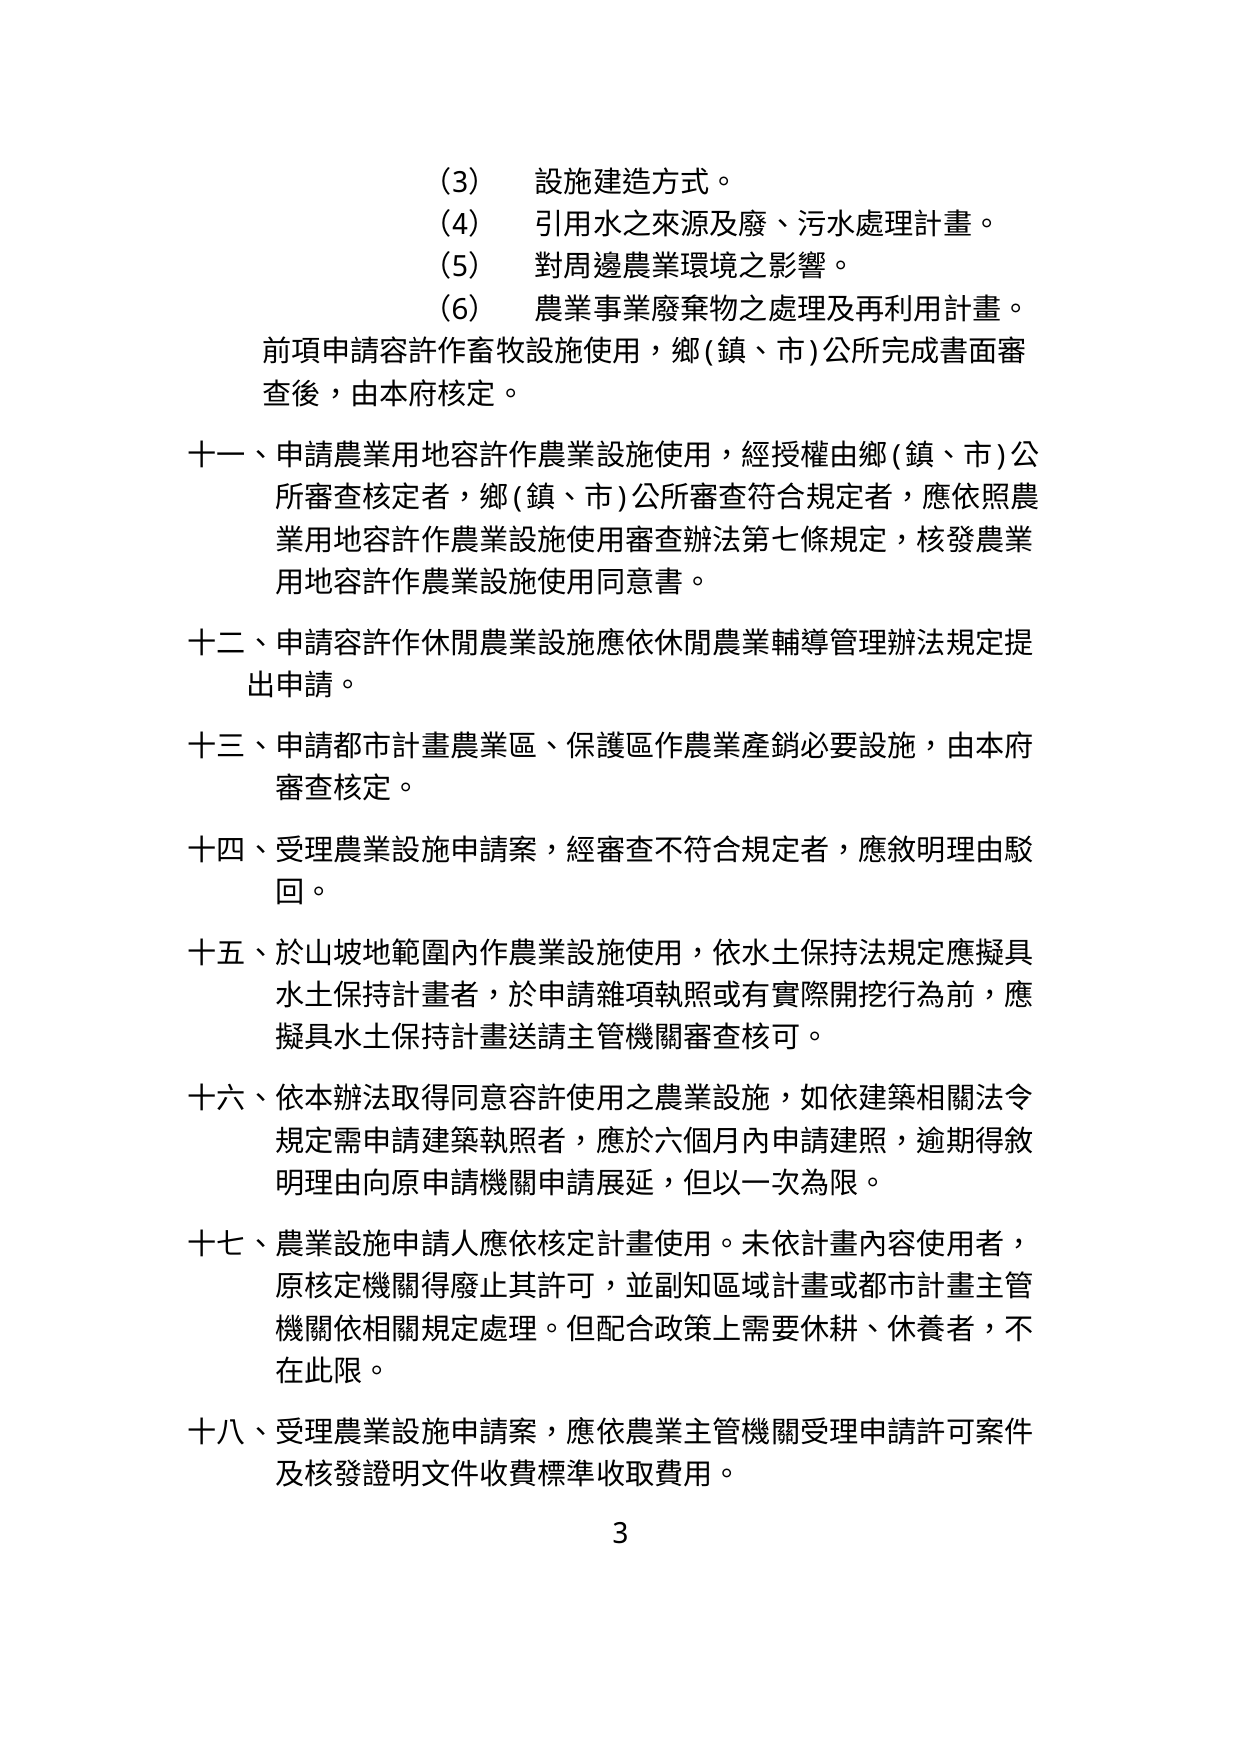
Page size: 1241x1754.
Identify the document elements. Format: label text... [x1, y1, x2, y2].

text 十四、受理農業設施申請案，經審查不符合規定者，應敘明理由駁回。 [187, 826, 1053, 911]
list 對周邊農業環境之影響。 [422, 243, 1053, 285]
text 十六、依本辦法取得同意容許使用之農業設施，如依建築相關法令規定需申請建築執照者，應於六個月內申請建照，逾期得敘明理由向原申請機關申請展延，但以一次為限。 [187, 1075, 1053, 1202]
text 十七、農業設施申請人應依核定計畫使用。未依計畫內容使用者，原核定機關得廢止其許可，並副知區域計畫或都市計畫主管機關依相關規定處理。但配合政策上需要休耕、休養者，不在此限。 [187, 1221, 1053, 1390]
text 十一、申請農業用地容許作農業設施使用，經授權由鄉(鎮、市)公所審查核定者，鄉(鎮、市)公所審查符合規定者，應依照農業用地容許作農業設施使用審查辦法第七條規定，核發農業用地容許作農業設施使用同意書。 [187, 431, 1053, 601]
text 3 [187, 1512, 1053, 1552]
list 農業事業廢棄物之處理及再利用計畫。 [422, 285, 1053, 328]
list 設施建造方式。 [422, 158, 1053, 201]
text 十二、申請容許作休閒農業設施應依休閒農業輔導管理辦法規定提出申請。 [187, 619, 1053, 704]
text 十三、申請都市計畫農業區、保護區作農業產銷必要設施，由本府審查核定。 [187, 723, 1053, 807]
text 十五、於山坡地範圍內作農業設施使用，依水土保持法規定應擬具水土保持計畫者，於申請雜項執照或有實際開挖行為前，應擬具水土保持計畫送請主管機關審查核可。 [187, 929, 1053, 1056]
text 十八、受理農業設施申請案，應依農業主管機關受理申請許可案件及核發證明文件收費標準收取費用。 [187, 1408, 1053, 1493]
list 引用水之來源及廢、污水處理計畫。 [422, 201, 1053, 243]
text 前項申請容許作畜牧設施使用，鄉(鎮、市)公所完成書面審查後，由本府核定。 [262, 328, 1053, 412]
